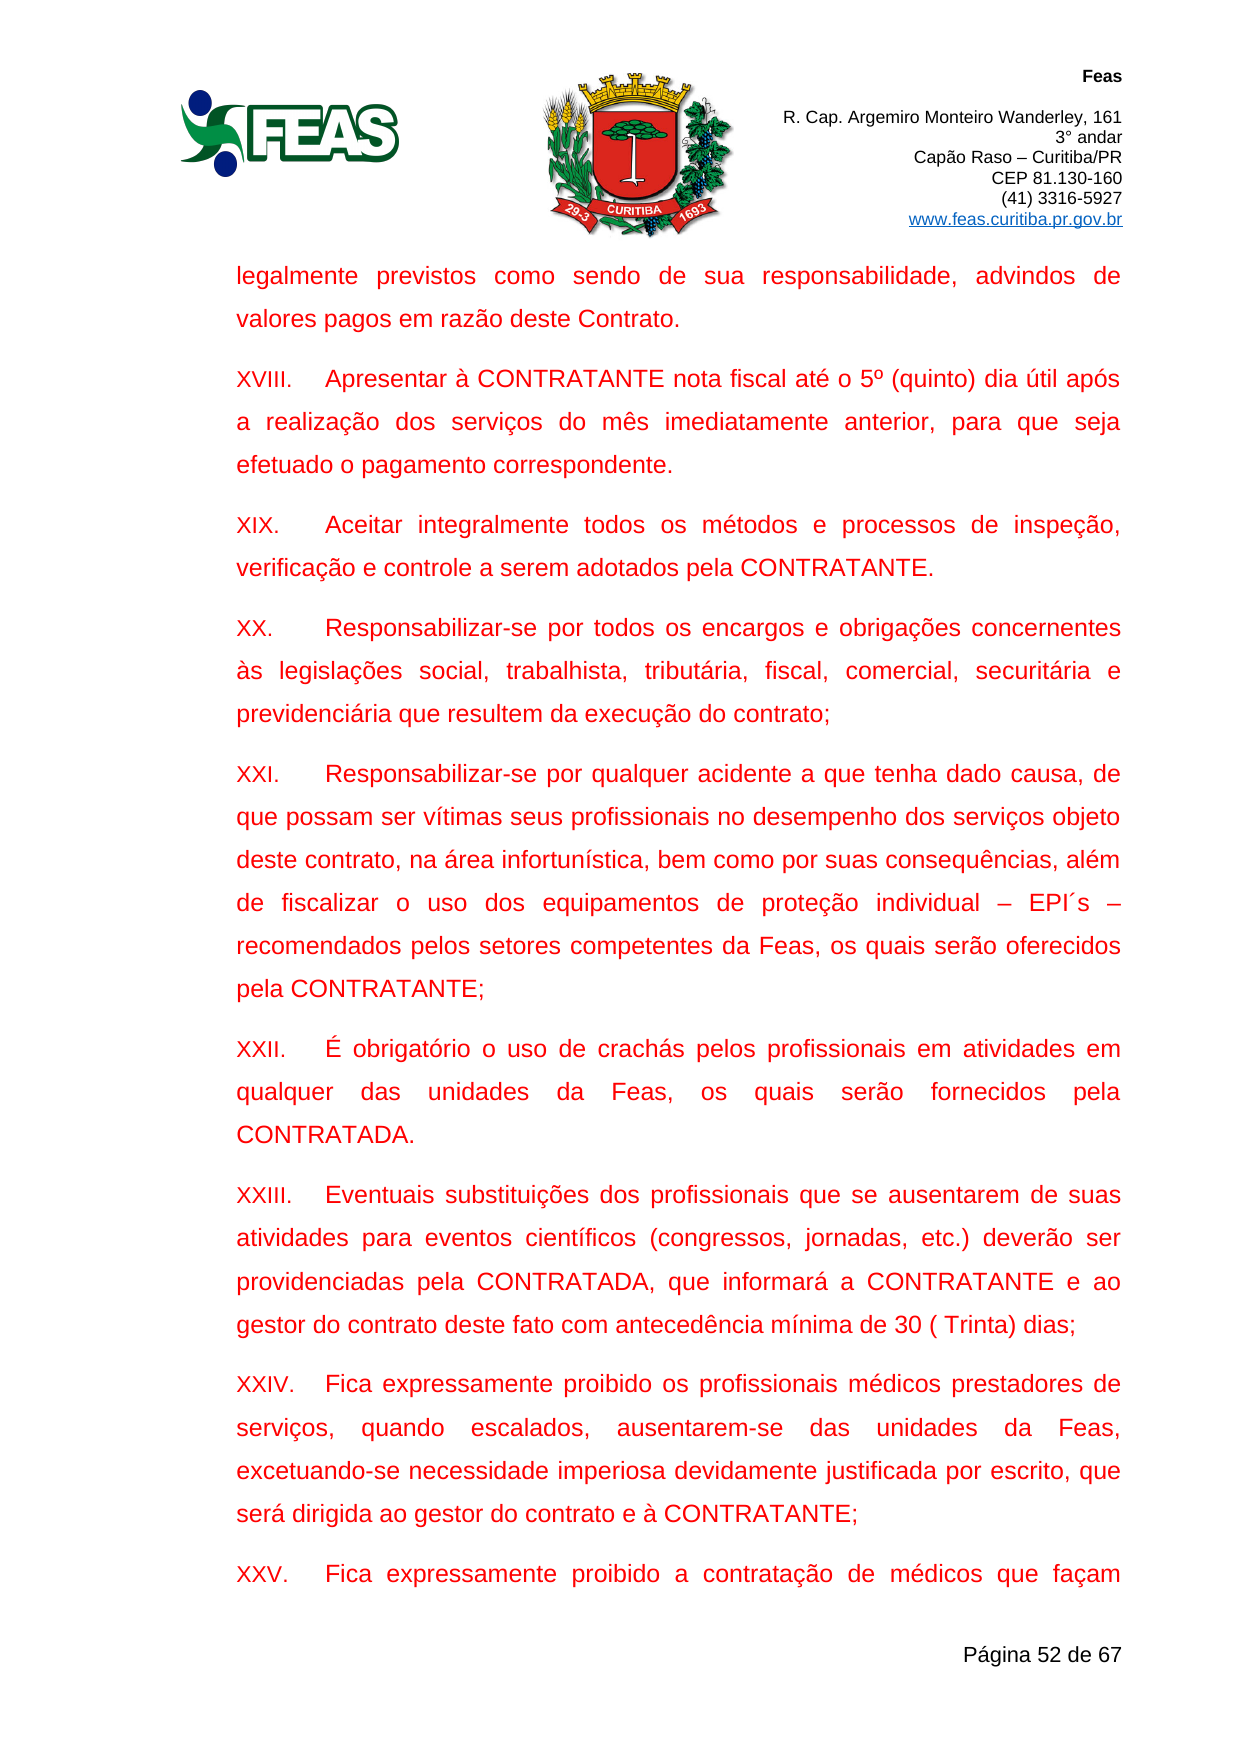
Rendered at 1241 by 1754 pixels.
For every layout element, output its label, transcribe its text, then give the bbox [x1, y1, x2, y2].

list Aceitar integralmente todos os métodos e processos de inspeção, verificação e controle a serem adotados pela CONTRATANTE. [236, 510, 1122, 582]
list Apresentar à CONTRATANTE nota fiscal até o 5º (quinto) dia útil após a realização dos serviços do mês imediatamente anterior, para que seja efetuado o pagamento correspondente. [236, 364, 1122, 479]
list Fica expressamente proibido os profissionais médicos prestadores de serviços, quando escalados, ausentarem-se das unidades da Feas, excetuando-se necessidade imperiosa devidamente justificada por escrito, que será dirigida ao gestor do contrato e à CONTRATANTE; [236, 1369, 1122, 1528]
picture [542, 73, 734, 244]
list Responsabilizar-se por qualquer acidente a que tenha dado causa, de que possam ser vítimas seus profissionais no desempenho dos serviços objeto deste contrato, na área infortunística, bem como por suas consequências, além de fiscalizar o uso dos equipamentos de proteção individual – EPI´s – recomendados pelos setores competentes da Feas, os quais serão oferecidos pela CONTRATANTE; [236, 759, 1122, 1003]
picture [180, 90, 399, 177]
list É obrigatório o uso de crachás pelos profissionais em atividades em qualquer das unidades da Feas, os quais serão fornecidos pela CONTRATADA. [236, 1034, 1122, 1149]
list Eventuais substituições dos profissionais que se ausentarem de suas atividades para eventos científicos (congressos, jornadas, etc.) deverão ser providenciadas pela CONTRATADA, que informará a CONTRATANTE e ao gestor do contrato deste fato com antecedência mínima de 30 ( Trinta) dias; [236, 1180, 1122, 1338]
list legalmente previstos como sendo de sua responsabilidade, advindos de valores pagos em razão deste Contrato. [236, 261, 1122, 333]
list Responsabilizar-se por todos os encargos e obrigações concernentes às legislações social, trabalhista, tributária, fiscal, comercial, securitária e previdenciária que resultem da execução do contrato; [236, 613, 1122, 728]
list Fica expressamente proibido a contratação de médicos que façam [236, 1559, 1122, 1587]
